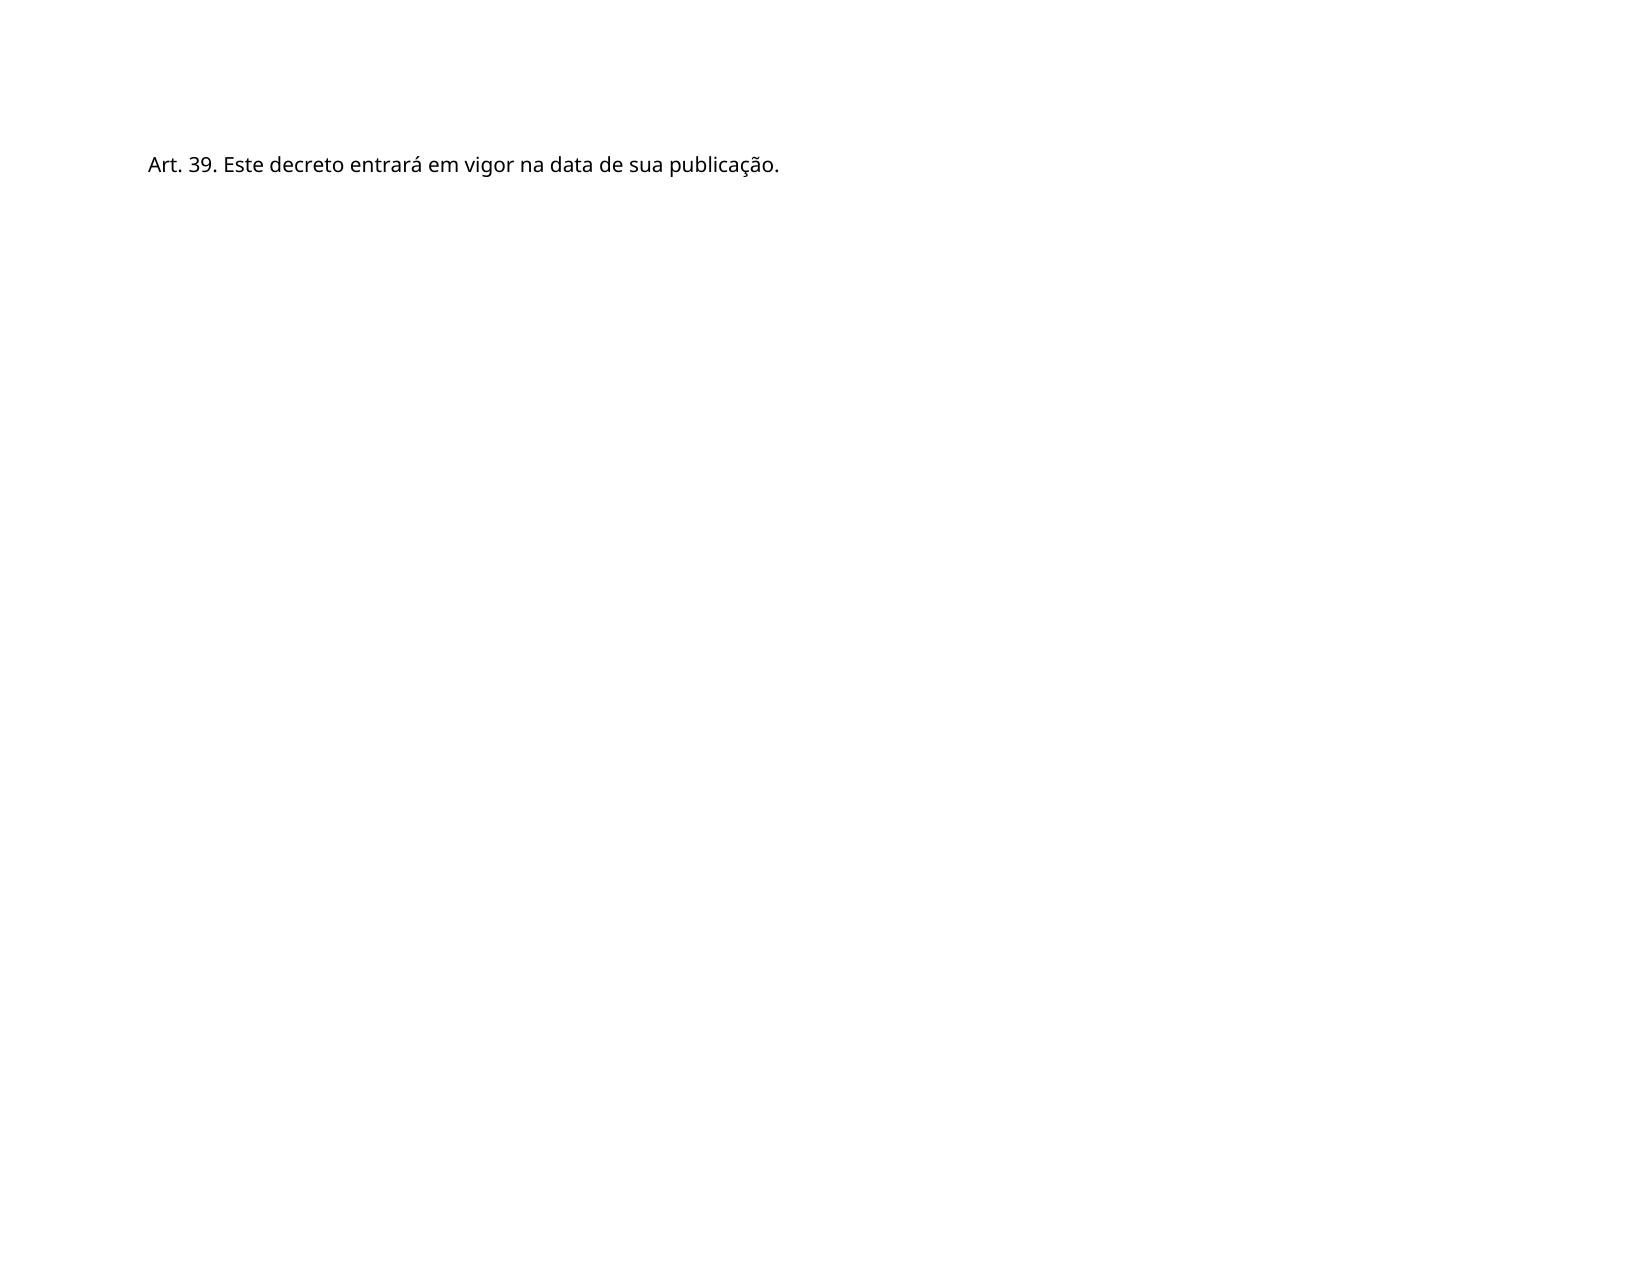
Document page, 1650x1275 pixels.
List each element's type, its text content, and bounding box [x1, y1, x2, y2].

text Art. 39. Este decreto entrará em vigor na data de sua publicação. [148, 150, 1502, 178]
